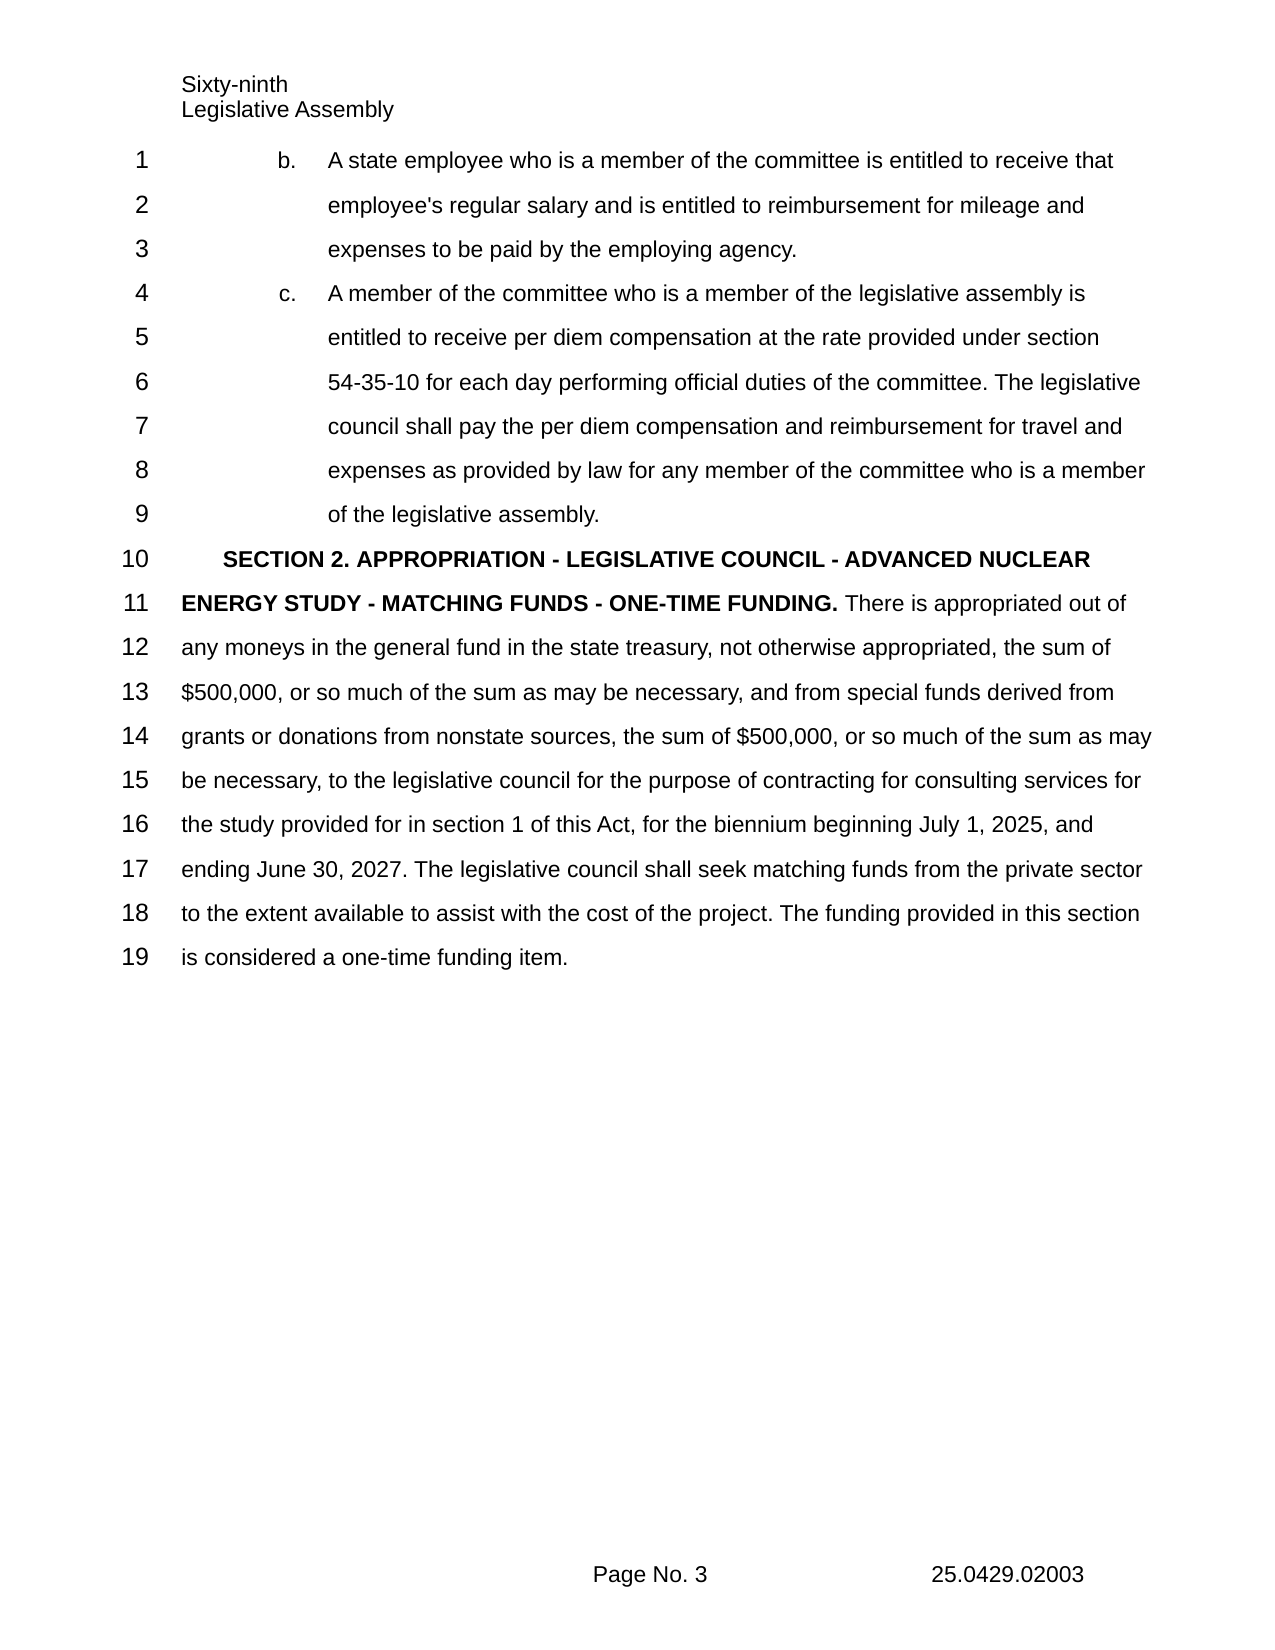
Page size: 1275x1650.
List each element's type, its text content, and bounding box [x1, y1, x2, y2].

text SECTION 2. APPROPRIATION ‑ LEGISLATIVE COUNCIL ‑ ADVANCED NUCLEAR ENERGY STUDY ‑ MATCHING FUNDS ‑ ONE‑TIME FUNDING. There is appropriated out of any moneys in the general fund in the state treasury, not otherwise appropriated, the sum of $500,000, or so much of the sum as may be necessary, and from special funds derived from grants or donations from nonstate sources, the sum of $500,000, or so much of the sum as may be necessary, to the legislative council for the purpose of contracting for consulting services for the study provided for in section 1 of this Act, for the biennium beginning July 1, 2025, and ending June 30, 2027. The legislative council shall seek matching funds from the private sector to the extent available to assist with the cost of the project. The funding provided in this section is considered a one‑time funding item. [181, 532, 1154, 974]
text c. A member of the committee who is a member of the legislative assembly is entitled to receive per diem compensation at the rate provided under section 54‑35‑10 for each day performing official duties of the committee. The legislative council shall pay the per diem compensation and reimbursement for travel and expenses as provided by law for any member of the committee who is a member of the legislative assembly. [181, 266, 1154, 532]
text b. A state employee who is a member of the committee is entitled to receive that employee's regular salary and is entitled to reimbursement for mileage and expenses to be paid by the employing agency. [181, 133, 1154, 266]
